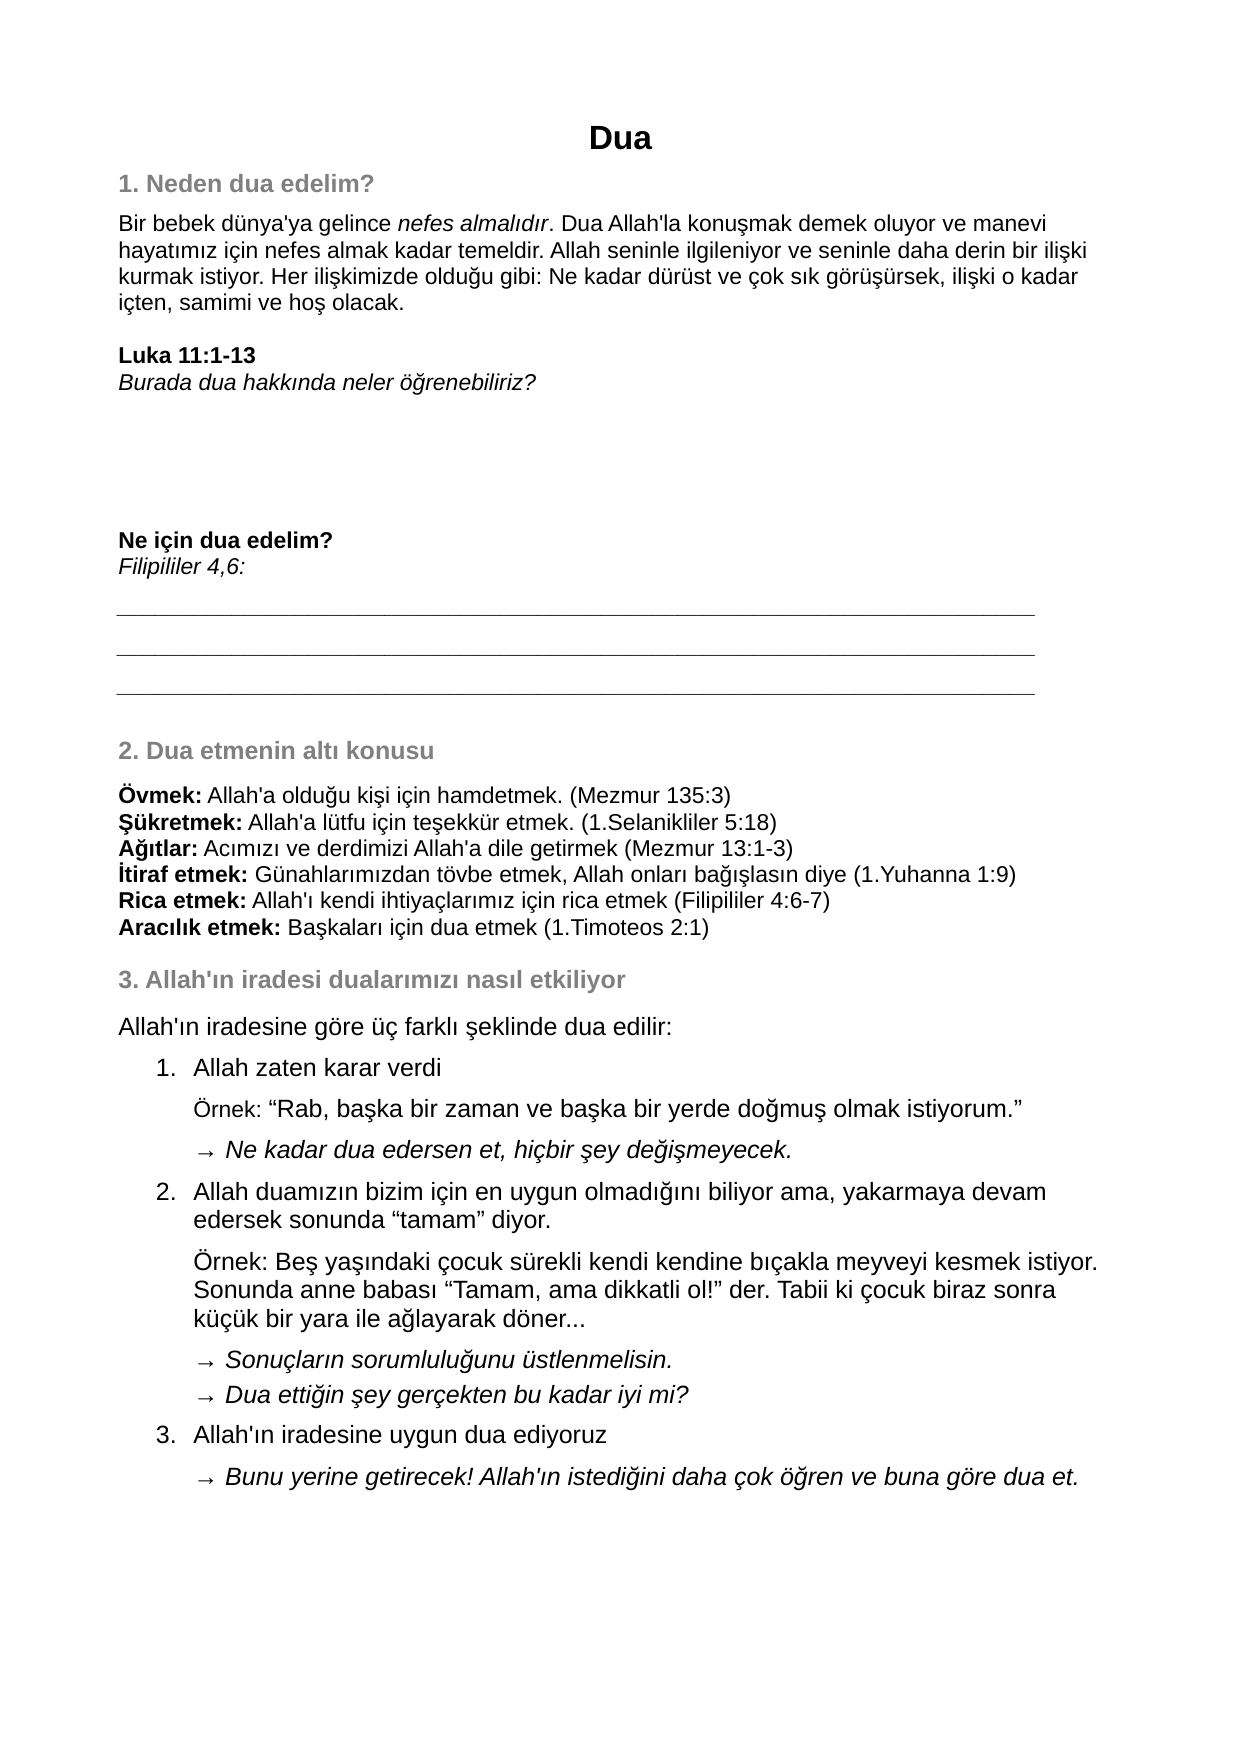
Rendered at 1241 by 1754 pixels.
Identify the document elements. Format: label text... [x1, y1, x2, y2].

text Bir bebek dünya'ya gelince nefes almalıdır. Dua Allah'la konuşmak demek oluyor ve manevi hayatımız için nefes almak kadar temeldir. Allah seninle ilgileniyor ve seninle daha derin bir ilişki kurmak istiyor. Her ilişkimizde olduğu gibi: Ne kadar dürüst ve çok sık görüşürsek, ilişki o kadar içten, samimi ve hoş olacak. [118, 210, 1122, 316]
list → Dua ettiğin şey gerçekten bu kadar iyi mi? [156, 1380, 1122, 1409]
text Filipililer 4,6: [118, 553, 1122, 579]
text Burada dua hakkında neler öğrenebiliriz? [118, 368, 1122, 395]
list Allah'ın iradesine uygun dua ediyoruz [156, 1420, 1122, 1449]
list → Sonuçların sorumluluğunu üstlenmelisin. [156, 1345, 1122, 1374]
text ________________________________________________________________________ [118, 632, 1122, 658]
text Ağıtlar: Acımızı ve derdimizi Allah'a dile getirmek (Mezmur 13:1-3) [118, 835, 1122, 861]
text Övmek: Allah'a olduğu kişi için hamdetmek. (Mezmur 135:3) [118, 782, 1122, 808]
text Luka 11:1-13 [118, 342, 1122, 368]
subtitle 2. Dua etmenin altı konusu [118, 736, 1122, 764]
text Rica etmek: Allah'ı kendi ihtiyaçlarımız için rica etmek (Filipililer 4:6-7) [118, 887, 1122, 914]
list Allah duamızın bizim için en uygun olmadığını biliyor ama, yakarmaya devam edersek sonunda “tamam” diyor. [156, 1176, 1122, 1234]
text Aracılık etmek: Başkaları için dua etmek (1.Timoteos 2:1) [118, 914, 1122, 940]
subtitle 1. Neden dua edelim? [118, 169, 1122, 198]
list → Ne kadar dua edersen et, hiçbir şey değişmeyecek. [156, 1135, 1122, 1164]
text Allah'ın iradesine göre üç farklı şeklinde dua edilir: [118, 1011, 1122, 1040]
text ________________________________________________________________________ [118, 592, 1122, 619]
text Şükretmek: Allah'a lütfu için teşekkür etmek. (1.Selanikliler 5:18) [118, 808, 1122, 835]
text ________________________________________________________________________ [118, 671, 1122, 698]
subtitle Dua [118, 118, 1122, 157]
list Örnek: Beş yaşındaki çocuk sürekli kendi kendine bıçakla meyveyi kesmek istiyor. Sonunda anne babası “Tamam, ama dikkatli ol!” der. Tabii ki çocuk biraz sonra küçük bir yara ile ağlayarak döner... [156, 1246, 1122, 1333]
subtitle 3. Allah'ın iradesi dualarımızı nasıl etkiliyor [118, 965, 1122, 994]
list Örnek: “Rab, başka bir zaman ve başka bir yerde doğmuş olmak istiyorum.” [156, 1094, 1122, 1123]
text İtiraf etmek: Günahlarımızdan tövbe etmek, Allah onları bağışlasın diye (1.Yuhanna 1:9) [118, 861, 1122, 887]
text Ne için dua edelim? [118, 527, 1122, 553]
list Allah zaten karar verdi [156, 1053, 1122, 1081]
list → Bunu yerine getirecek! Allah'ın istediğini daha çok öğren ve buna göre dua et. [156, 1462, 1122, 1490]
